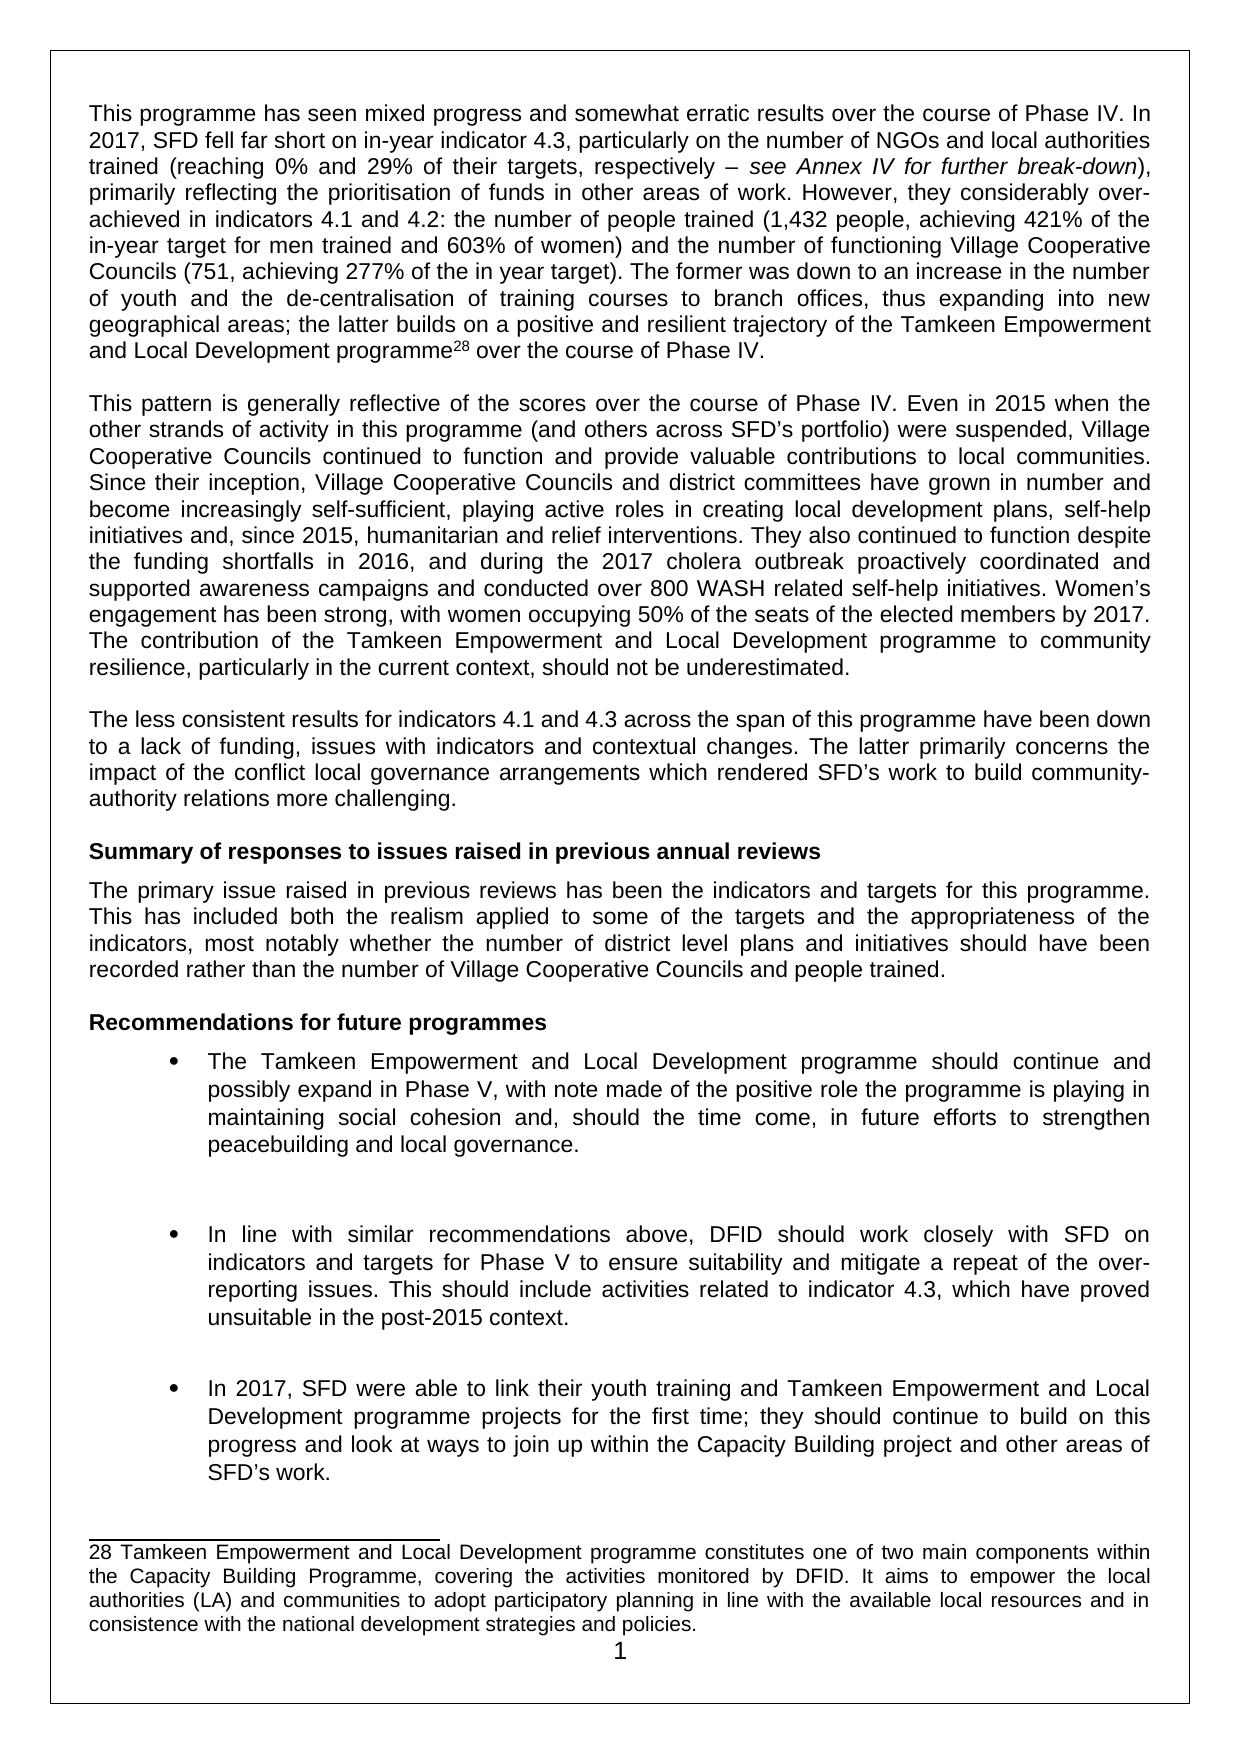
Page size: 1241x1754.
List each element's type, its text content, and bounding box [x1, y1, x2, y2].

text The primary issue raised in previous reviews has been the indicators and targets for this programme. This has included both the realism applied to some of the targets and the appropriateness of the indicators, most notably whether the number of district level plans and initiatives should have been recorded rather than the number of Village Cooperative Councils and people trained. [89, 877, 1152, 982]
text Summary of responses to issues raised in previous annual reviews [89, 838, 1152, 864]
list In line with similar recommendations above, DFID should work closely with SFD on indicators and targets for Phase V to ensure suitability and mitigate a repeat of the over-reporting issues. This should include activities related to indicator 4.3, which have proved unsuitable in the post-2015 context. [170, 1221, 1152, 1331]
text This programme has seen mixed progress and somewhat erratic results over the course of Phase IV. In 2017, SFD fell far short on in-year indicator 4.3, particularly on the number of NGOs and local authorities trained (reaching 0% and 29% of their targets, respectively – see Annex IV for further break-down), primarily reflecting the prioritisation of funds in other areas of work. However, they considerably over-achieved in indicators 4.1 and 4.2: the number of people trained (1,432 people, achieving 421% of the in-year target for men trained and 603% of women) and the number of functioning Village Cooperative Councils (751, achieving 277% of the in year target). The former was down to an increase in the number of youth and the de-centralisation of training courses to branch offices, thus expanding into new geographical areas; the latter builds on a positive and resilient trajectory of the Tamkeen Empowerment and Local Development programme over the course of Phase IV. [89, 100, 1152, 364]
text This pattern is generally reflective of the scores over the course of Phase IV. Even in 2015 when the other strands of activity in this programme (and others across SFD’s portfolio) were suspended, Village Cooperative Councils continued to function and provide valuable contributions to local communities. Since their inception, Village Cooperative Councils and district committees have grown in number and become increasingly self-sufficient, playing active roles in creating local development plans, self-help initiatives and, since 2015, humanitarian and relief interventions. They also continued to function despite the funding shortfalls in 2016, and during the 2017 cholera outbreak proactively coordinated and supported awareness campaigns and conducted over 800 WASH related self-help initiatives. Women’s engagement has been strong, with women occupying 50% of the seats of the elected members by 2017. The contribution of the Tamkeen Empowerment and Local Development programme to community resilience, particularly in the current context, should not be underestimated. [89, 390, 1152, 680]
text Tamkeen Empowerment and Local Development programme constitutes one of two main components within the Capacity Building Programme, covering the activities monitored by DFID. It aims to empower the local authorities (LA) and communities to adopt participatory planning in line with the available local resources and in consistence with the national development strategies and policies. [89, 1540, 1152, 1636]
text The less consistent results for indicators 4.1 and 4.3 across the span of this programme have been down to a lack of funding, issues with indicators and contextual changes. The latter primarily concerns the impact of the conflict local governance arrangements which rendered SFD’s work to build community-authority relations more challenging. [89, 706, 1152, 812]
list The Tamkeen Empowerment and Local Development programme should continue and possibly expand in Phase V, with note made of the positive role the programme is playing in maintaining social cohesion and, should the time come, in future efforts to strengthen peacebuilding and local governance. [170, 1048, 1152, 1158]
text Recommendations for future programmes [89, 1009, 1152, 1035]
list In 2017, SFD were able to link their youth training and Tamkeen Empowerment and Local Development programme projects for the first time; they should continue to build on this progress and look at ways to join up within the Capacity Building project and other areas of SFD’s work. [170, 1375, 1152, 1485]
